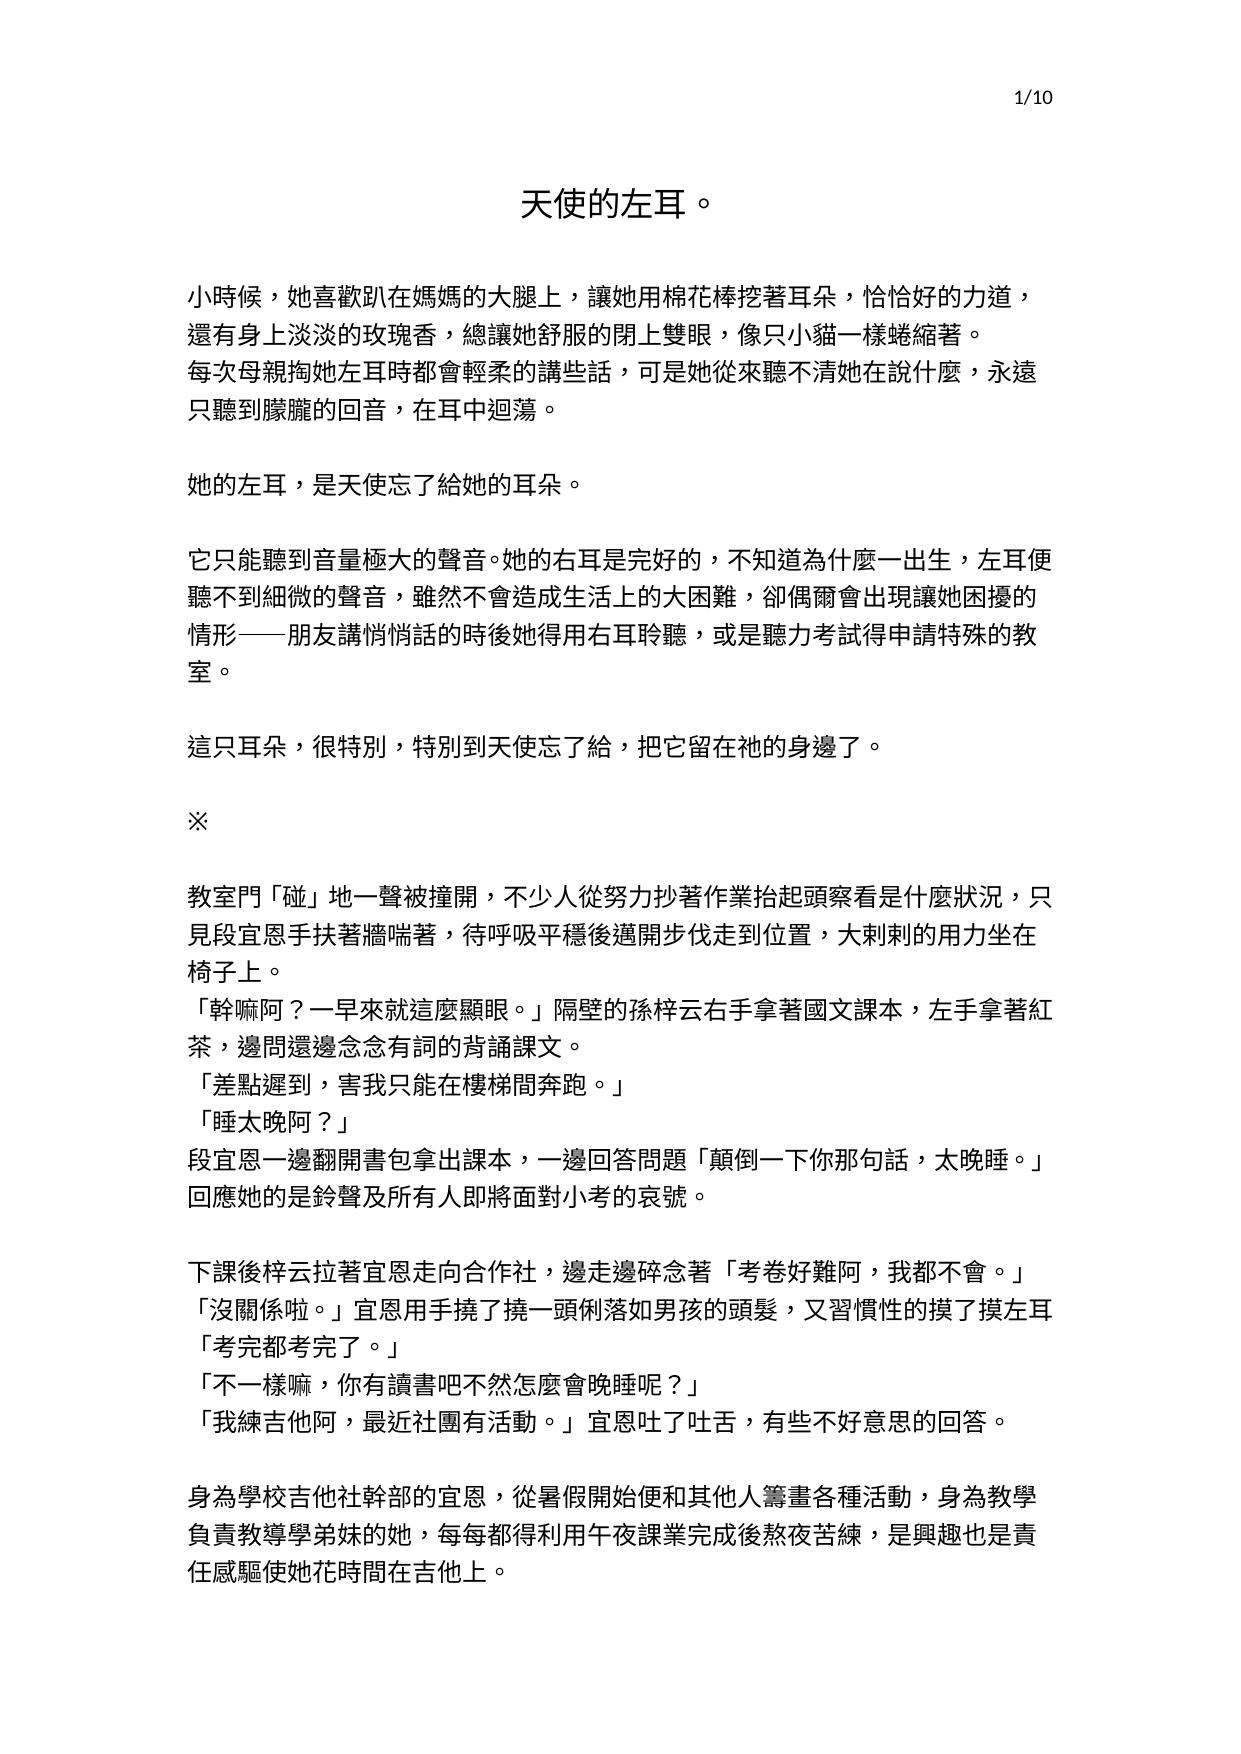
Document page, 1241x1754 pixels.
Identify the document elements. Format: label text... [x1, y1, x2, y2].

text ※ [187, 764, 1053, 839]
text 天使的左耳。 [187, 164, 1053, 239]
text 下課後梓云拉著宜恩走向合作社，邊走邊碎念著「考卷好難阿，我都不會。」 「沒關係啦。」宜恩用手撓了撓一頭俐落如男孩的頭髮，又習慣性的摸了摸左耳「考完都考完了。」 「不一樣嘛，你有讀書吧不然怎麼會晚睡呢？」 「我練吉他阿，最近社團有活動。」宜恩吐了吐舌，有些不好意思的回答。 [187, 1214, 1053, 1439]
text 身為學校吉他社幹部的宜恩，從暑假開始便和其他人籌畫各種活動，身為教學負責教導學弟妹的她，每每都得利用午夜課業完成後熬夜苦練，是興趣也是責任感驅使她花時間在吉他上。 [187, 1439, 1053, 1589]
text 小時候，她喜歡趴在媽媽的大腿上，讓她用棉花棒挖著耳朵，恰恰好的力道，還有身上淡淡的玫瑰香，總讓她舒服的閉上雙眼，像只小貓一樣蜷縮著。 每次母親掏她左耳時都會輕柔的講些話，可是她從來聽不清她在說什麼，永遠只聽到朦朧的回音，在耳中迴蕩。 [187, 277, 1053, 464]
text 教室門「碰」地一聲被撞開，不少人從努力抄著作業抬起頭察看是什麼狀況，只見段宜恩手扶著牆喘著，待呼吸平穩後邁開步伐走到位置，大剌剌的用力坐在椅子上。 「幹嘛阿？一早來就這麼顯眼。」隔壁的孫梓云右手拿著國文課本，左手拿著紅茶，邊問還邊念念有詞的背誦課文。 「差點遲到，害我只能在樓梯間奔跑。」 「睡太晚阿？」 段宜恩一邊翻開書包拿出課本，一邊回答問題「顛倒一下你那句話，太晚睡。」 回應她的是鈴聲及所有人即將面對小考的哀號。 [187, 839, 1053, 1214]
text 她的左耳，是天使忘了給她的耳朵。 [187, 464, 1053, 539]
text 這只耳朵，很特別，特別到天使忘了給，把它留在祂的身邊了。 [187, 727, 1053, 764]
text 它只能聽到音量極大的聲音。她的右耳是完好的，不知道為什麼一出生，左耳便聽不到細微的聲音，雖然不會造成生活上的大困難，卻偶爾會出現讓她困擾的情形——朋友講悄悄話的時後她得用右耳聆聽，或是聽力考試得申請特殊的教室。 [187, 539, 1053, 689]
